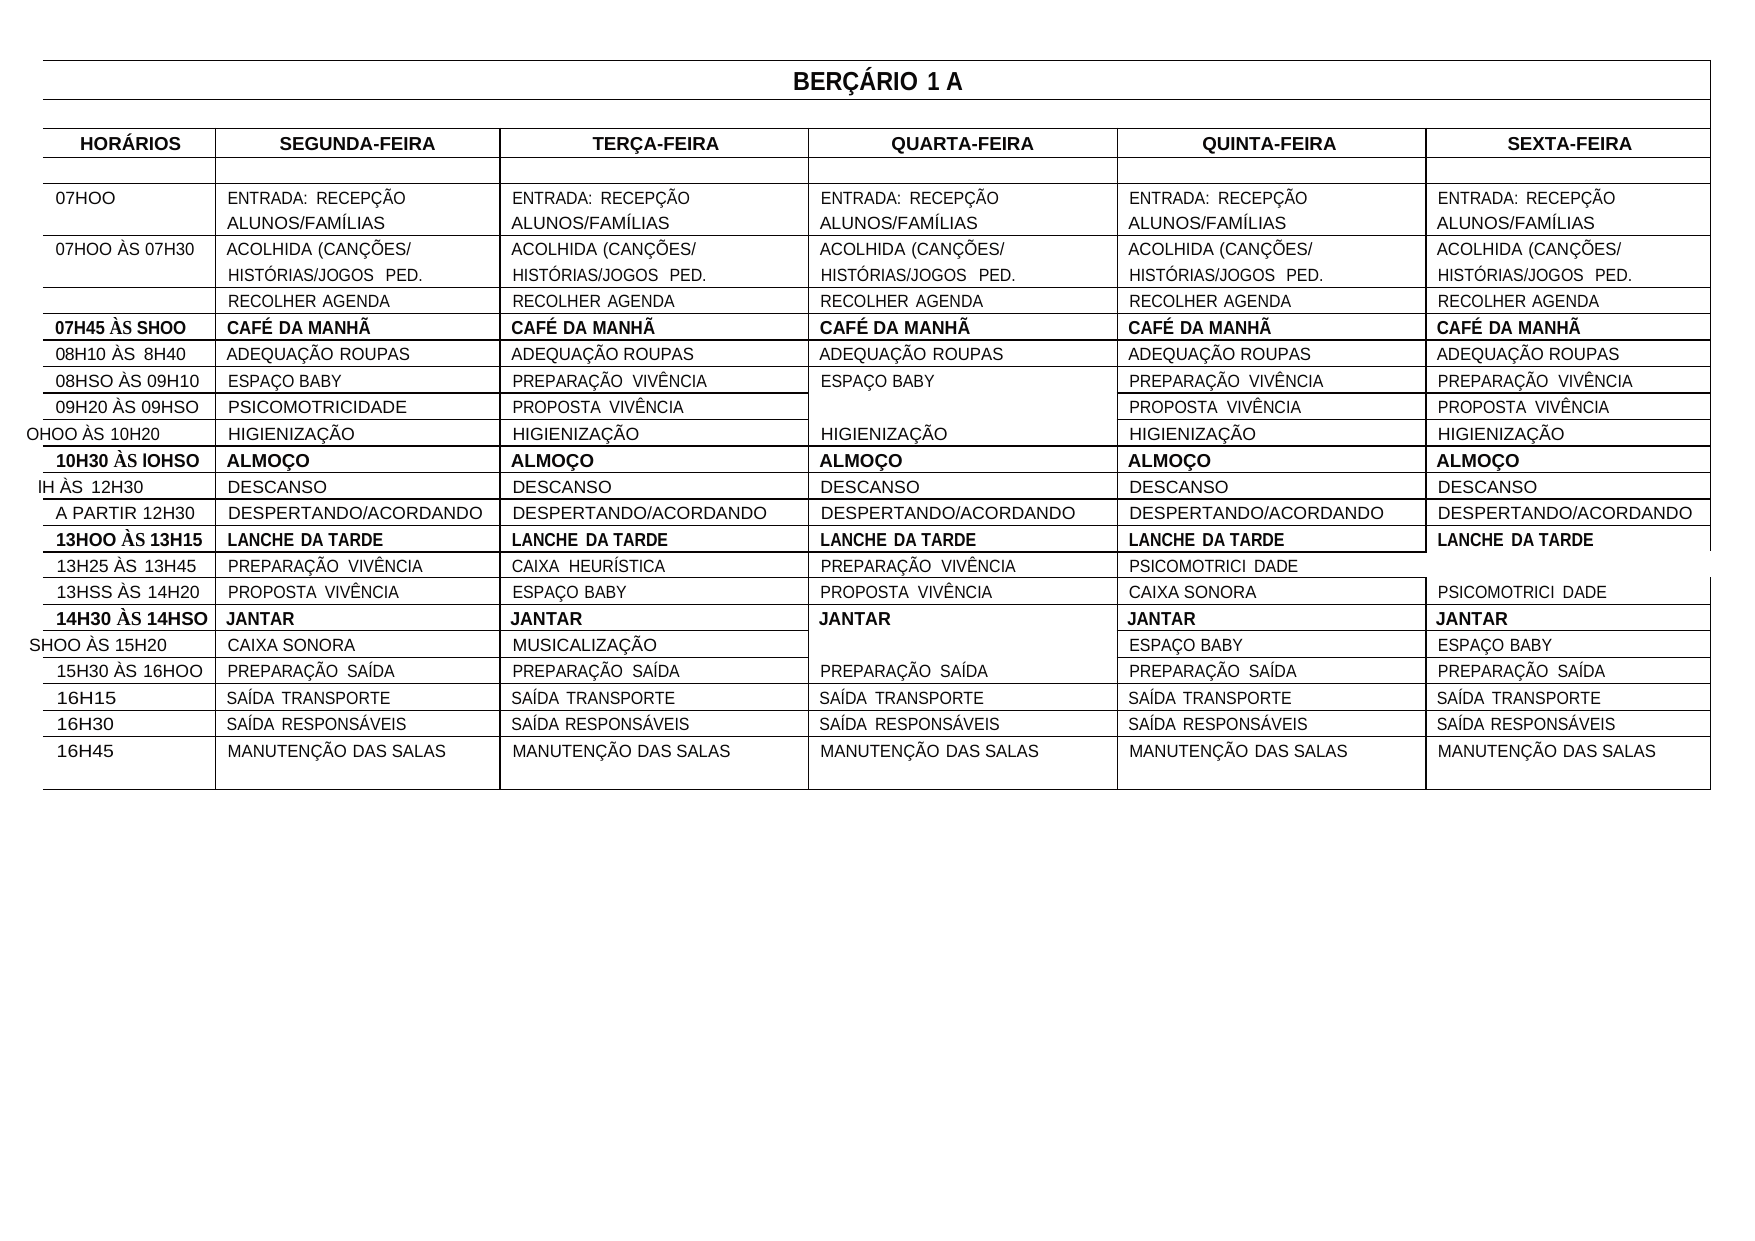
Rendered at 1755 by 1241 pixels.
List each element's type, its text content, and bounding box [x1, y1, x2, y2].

table_cell ENTRADA: RECEPÇÃO ALUNOS/FAMÍLIAS [1118, 184, 1425, 234]
table_cell SAÍDA RESPONSÁVEIS [809, 711, 1117, 736]
table_cell DESPERTANDO/ACORDANDO [1118, 500, 1425, 524]
table_cell 10H30 ÀS lOHSO [43, 447, 215, 472]
table_cell RECOLHER AGENDA [501, 288, 808, 313]
table_cell SAÍDA RESPONSÁVEIS [501, 711, 808, 736]
table_cell 14H30 ÀS 14HSO [43, 605, 215, 630]
table_cell PREPARAÇÃO SAÍDA [216, 658, 499, 683]
table_cell ADEQUAÇÃO ROUPAS [809, 341, 1117, 366]
table_cell DESPERTANDO/ACORDANDO [809, 500, 1117, 524]
table_header BERÇÁRIO 1 A [43, 61, 1710, 99]
table_cell MUSICALIZAÇÃO [501, 631, 808, 657]
table_cell [43, 158, 215, 183]
table_cell PROPOSTA VIVÊNCIA [501, 394, 808, 419]
table_cell DESCANSO [1427, 473, 1710, 498]
table_cell TERÇA-FEIRA [501, 129, 808, 157]
table_cell ESPAÇO BABY [1427, 631, 1710, 657]
table_cell MANUTENÇÃO DAS SALAS [501, 737, 808, 789]
table_cell 16H45 [43, 737, 215, 789]
table_cell HIGIENIZAÇÃO [1427, 420, 1710, 445]
table_cell 07HOO [43, 184, 215, 234]
table_cell DESCANSO [1118, 473, 1425, 498]
table_cell 08H10 ÀS 8H40 [43, 341, 215, 366]
table_cell CAFÉ DA MANHÃ [501, 314, 808, 339]
table_cell ENTRADA: RECEPÇÃO ALUNOS/FAMÍLIAS [809, 184, 1117, 234]
table_cell SEXTA-FEIRA [1427, 129, 1710, 157]
table_cell SAÍDA TRANSPORTE [1427, 684, 1710, 709]
table_cell RECOLHER AGENDA [809, 288, 1117, 313]
table_cell DESPERTANDO/ACORDANDO [216, 500, 499, 524]
table_cell PROPOSTA VIVÊNCIA [1427, 394, 1710, 419]
table_cell PREPARAÇÃO SAÍDA [501, 658, 808, 683]
table_cell ALMOÇO [501, 447, 808, 472]
table_cell PROPOSTA VIVÊNCIA [809, 578, 1117, 604]
table_cell 08HSO ÀS 09H10 [43, 367, 215, 392]
table_cell PREPARAÇÃO VIVÊNCIA [501, 367, 808, 392]
table_cell JANTAR [501, 605, 808, 630]
table_cell ESPAÇO BABY [501, 578, 808, 604]
table_cell PREPARAÇÃO SAÍDA [1427, 658, 1710, 683]
table_cell MANUTENÇÃO DAS SALAS [809, 737, 1117, 789]
table_cell 16H15 [43, 684, 215, 709]
table_cell 15H30 ÀS 16HOO [43, 658, 215, 683]
table_cell ALMOÇO [1427, 447, 1710, 472]
table_cell ACOLHIDA (CANÇÕES/ HISTÓRIAS/JOGOS PED. [1427, 236, 1710, 287]
table_cell 13HSS ÀS 14H20 [43, 578, 215, 604]
table_cell ENTRADA: RECEPÇÃO ALUNOS/FAMÍLIAS [501, 184, 808, 234]
table_cell A PARTIR 12H30 [43, 500, 215, 524]
table_cell ALMOÇO [809, 447, 1117, 472]
table_cell [43, 288, 215, 313]
table_cell ENTRADA: RECEPÇÃO ALUNOS/FAMÍLIAS [216, 184, 499, 234]
table_cell ESPAÇO BABY [1118, 631, 1425, 657]
table_cell SAÍDA RESPONSÁVEIS [1427, 711, 1710, 736]
table_cell ALMOÇO [1118, 447, 1425, 472]
table_cell ACOLHIDA (CANÇÕES/ HISTÓRIAS/JOGOS PED. [216, 236, 499, 287]
table_cell lSHOO ÀS 15H20 [43, 631, 215, 657]
table_cell HORÁRIOS [43, 129, 215, 157]
table_cell MANUTENÇÃO DAS SALAS [1427, 737, 1710, 789]
table_cell MANUTENÇÃO DAS SALAS [1118, 737, 1425, 789]
table_cell CAFÉ DA MANHÃ [1427, 314, 1710, 339]
table_cell ADEQUAÇÃO ROUPAS [1427, 341, 1710, 366]
table_cell PREPARAÇÃO VIVÊNCIA [1118, 367, 1425, 392]
table_cell LANCHE DA TARDE [216, 526, 499, 551]
table_cell SAÍDA TRANSPORTE [501, 684, 808, 709]
table_cell 16H30 [43, 711, 215, 736]
table_cell DESCANSO [501, 473, 808, 498]
table_cell ACOLHIDA (CANÇÕES/ HISTÓRIAS/JOGOS PED. [501, 236, 808, 287]
table_cell DESPERTANDO/ACORDANDO [1427, 500, 1710, 524]
table_cell ADEQUAÇÃO ROUPAS [1118, 341, 1425, 366]
table_cell RECOLHER AGENDA [1118, 288, 1425, 313]
table_cell 07H45 ÀS SHOO [43, 314, 215, 339]
table_cell 07HOO ÀS 07H30 [43, 236, 215, 287]
table_cell QUINTA-FEIRA [1118, 129, 1425, 157]
table_cell 09H20 ÀS 09HSO [43, 394, 215, 419]
table_cell SAÍDA TRANSPORTE [809, 684, 1117, 709]
table_cell ENTRADA: RECEPÇÃO ALUNOS/FAMÍLIAS [1427, 184, 1710, 234]
table_cell SEGUNDA-FEIRA [216, 129, 499, 157]
table_cell ACOLHIDA (CANÇÕES/ HISTÓRIAS/JOGOS PED. [1118, 236, 1425, 287]
table_cell ACOLHIDA (CANÇÕES/ HISTÓRIAS/JOGOS PED. [809, 236, 1117, 287]
table_cell LANCHE DA TARDE [809, 526, 1117, 551]
table_cell CAFÉ DA MANHÃ [809, 314, 1117, 339]
table_cell CAIXA HEURÍSTICA [501, 553, 808, 577]
table_cell lOHOO ÀS 10H20 [43, 420, 215, 445]
table_cell [1427, 158, 1710, 183]
table_cell CAFÉ DA MANHÃ [216, 314, 499, 339]
table_cell PREPARAÇÃO VIVÊNCIA [809, 553, 1117, 577]
table_cell LANCHE DA TARDE [501, 526, 808, 551]
table_cell SAÍDA TRANSPORTE [216, 684, 499, 709]
table_cell DESPERTANDO/ACORDANDO [501, 500, 808, 524]
table_cell SAÍDA RESPONSÁVEIS [216, 711, 499, 736]
table_cell [809, 158, 1117, 183]
table_cell ADEQUAÇÃO ROUPAS [501, 341, 808, 366]
table_cell LANCHE DA TARDE [1427, 526, 1710, 551]
table_cell PROPOSTA VIVÊNCIA [216, 578, 499, 604]
table_cell RECOLHER AGENDA [1427, 288, 1710, 313]
table_cell JANTAR [1427, 605, 1710, 630]
table_cell PSICOMOTRICI DADE [1118, 551, 1711, 577]
table_cell PREPARAÇÃO VIVÊNCIA [216, 553, 499, 577]
table_cell PREPARAÇÃO SAÍDA [1118, 658, 1425, 683]
table_cell CAIXA SONORA [1118, 578, 1425, 604]
table_cell SAÍDA TRANSPORTE [1118, 684, 1425, 709]
table_cell HIGIENIZAÇÃO [1118, 420, 1425, 445]
table_cell HIGIENIZAÇÃO [501, 420, 808, 445]
table_cell SAÍDA RESPONSÁVEIS [1118, 711, 1425, 736]
table_cell [216, 158, 499, 183]
table_cell CAIXA SONORA [216, 631, 499, 657]
table_cell DESCANSO [809, 473, 1117, 498]
table_cell QUARTA-FEIRA [809, 129, 1117, 157]
table_cell LANCHE DA TARDE [1118, 526, 1425, 551]
table_cell 13HOO ÀS 13H15 [43, 526, 215, 551]
table_cell PREPARAÇÃO VIVÊNCIA [1427, 367, 1710, 392]
table_cell ESPAÇO BABY [216, 367, 499, 392]
table_cell [43, 100, 1710, 128]
table_cell lH ÀS 12H30 [43, 473, 215, 498]
table_cell [501, 158, 808, 183]
table_cell DESCANSO [216, 473, 499, 498]
table_cell MANUTENÇÃO DAS SALAS [216, 737, 499, 789]
table_cell 13H25 ÀS 13H45 [43, 553, 215, 577]
table_cell CAFÉ DA MANHÃ [1118, 314, 1425, 339]
table_cell RECOLHER AGENDA [216, 288, 499, 313]
table_cell PSICOMOTRICIDADE [216, 394, 499, 419]
table_cell HIGIENIZAÇÃO [216, 420, 499, 445]
table_cell JANTAR [1118, 605, 1425, 630]
table_cell ALMOÇO [216, 447, 499, 472]
table_cell [1118, 158, 1425, 183]
table_cell PROPOSTA VIVÊNCIA [1118, 394, 1425, 419]
table_cell JANTAR [216, 605, 499, 630]
table_cell ADEQUAÇÃO ROUPAS [216, 341, 499, 366]
table_cell JANTAR PREPARAÇÃO SAÍDA [809, 605, 1117, 683]
table_cell ESPAÇO BABY HIGIENIZAÇÃO [809, 367, 1117, 445]
table_cell PSICOMOTRICI DADE [1427, 577, 1710, 604]
